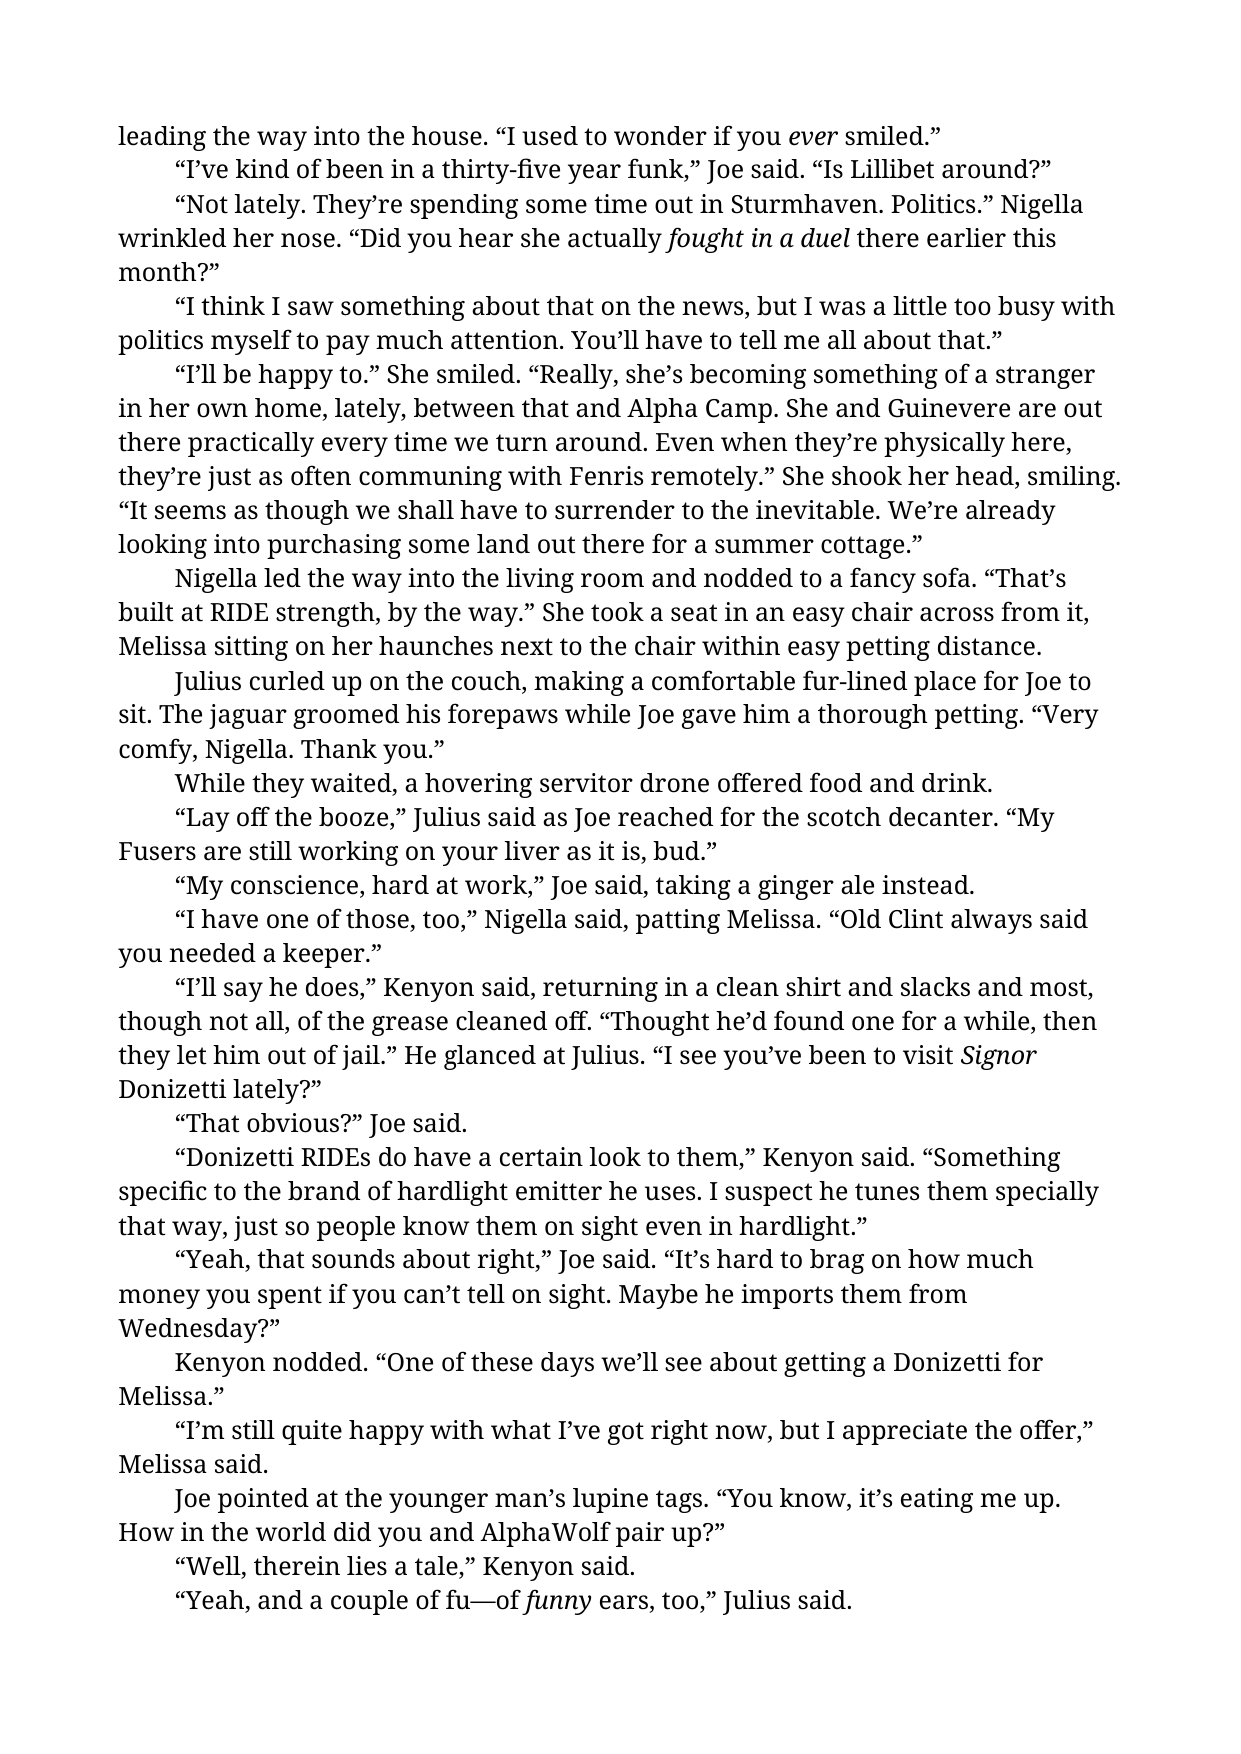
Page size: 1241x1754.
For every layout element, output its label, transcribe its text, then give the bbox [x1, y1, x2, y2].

text Julius curled up on the couch, making a comfortable fur-lined place for Joe to sit. The jaguar groomed his forepaws while Joe gave him a thorough petting. “Very comfy, Nigella. Thank you.” [118, 663, 1122, 765]
text “My conscience, hard at work,” Joe said, taking a ginger ale instead. [118, 867, 1122, 902]
text “Not lately. They’re spending some time out in Sturmhaven. Politics.” Nigella wrinkled her nose. “Did you hear she actually fought in a duel there earlier this month?” [118, 186, 1122, 288]
text “Well, therein lies a tale,” Kenyon said. [118, 1549, 1122, 1583]
text “I’ve kind of been in a thirty-five year funk,” Joe said. “Is Lillibet around?” [118, 152, 1122, 186]
text “I’ll say he does,” Kenyon said, returning in a clean shirt and slacks and most, though not all, of the grease cleaned off. “Thought he’d found one for a while, then they let him out of jail.” He glanced at Julius. “I see you’ve been to visit Signor Donizetti lately?” [118, 970, 1122, 1106]
text While they waited, a hovering servitor drone offered food and drink. [118, 765, 1122, 799]
text “Donizetti RIDEs do have a certain look to them,” Kenyon said. “Something specific to the brand of hardlight emitter he uses. I suspect he tunes them specially that way, just so people know them on sight even in hardlight.” [118, 1140, 1122, 1242]
text “I’ll be happy to.” She smiled. “Really, she’s becoming something of a stranger in her own home, lately, between that and Alpha Camp. She and Guinevere are out there practically every time we turn around. Even when they’re physically here, they’re just as often communing with Fenris remotely.” She shook her head, smiling. “It seems as though we shall have to surrender to the inevitable. We’re already looking into purchasing some land out there for a summer cottage.” [118, 357, 1122, 561]
text Nigella led the way into the living room and nodded to a fancy sofa. “That’s built at RIDE strength, by the way.” She took a seat in an easy chair across from it, Melissa sitting on her haunches next to the chair within easy petting distance. [118, 561, 1122, 663]
text “I’m still quite happy with what I’ve got right now, but I appreciate the offer,” Melissa said. [118, 1412, 1122, 1481]
text “That obvious?” Joe said. [118, 1106, 1122, 1140]
text “Yeah, and a couple of fu—of funny ears, too,” Julius said. [118, 1583, 1122, 1617]
text “I think I saw something about that on the news, but I was a little too busy with politics myself to pay much attention. You’ll have to tell me all about that.” [118, 288, 1122, 357]
text “Yeah, that sounds about right,” Joe said. “It’s hard to brag on how much money you spent if you can’t tell on sight. Maybe he imports them from Wednesday?” [118, 1242, 1122, 1344]
text “I have one of those, too,” Nigella said, patting Melissa. “Old Clint always said you needed a keeper.” [118, 902, 1122, 970]
text Kenyon nodded. “One of these days we’ll see about getting a Donizetti for Melissa.” [118, 1344, 1122, 1412]
text leading the way into the house. “I used to wonder if you ever smiled.” [118, 118, 1122, 152]
text “Lay off the booze,” Julius said as Joe reached for the scotch decanter. “My Fusers are still working on your liver as it is, bud.” [118, 799, 1122, 867]
text Joe pointed at the younger man’s lupine tags. “You know, it’s eating me up. How in the world did you and AlphaWolf pair up?” [118, 1481, 1122, 1549]
